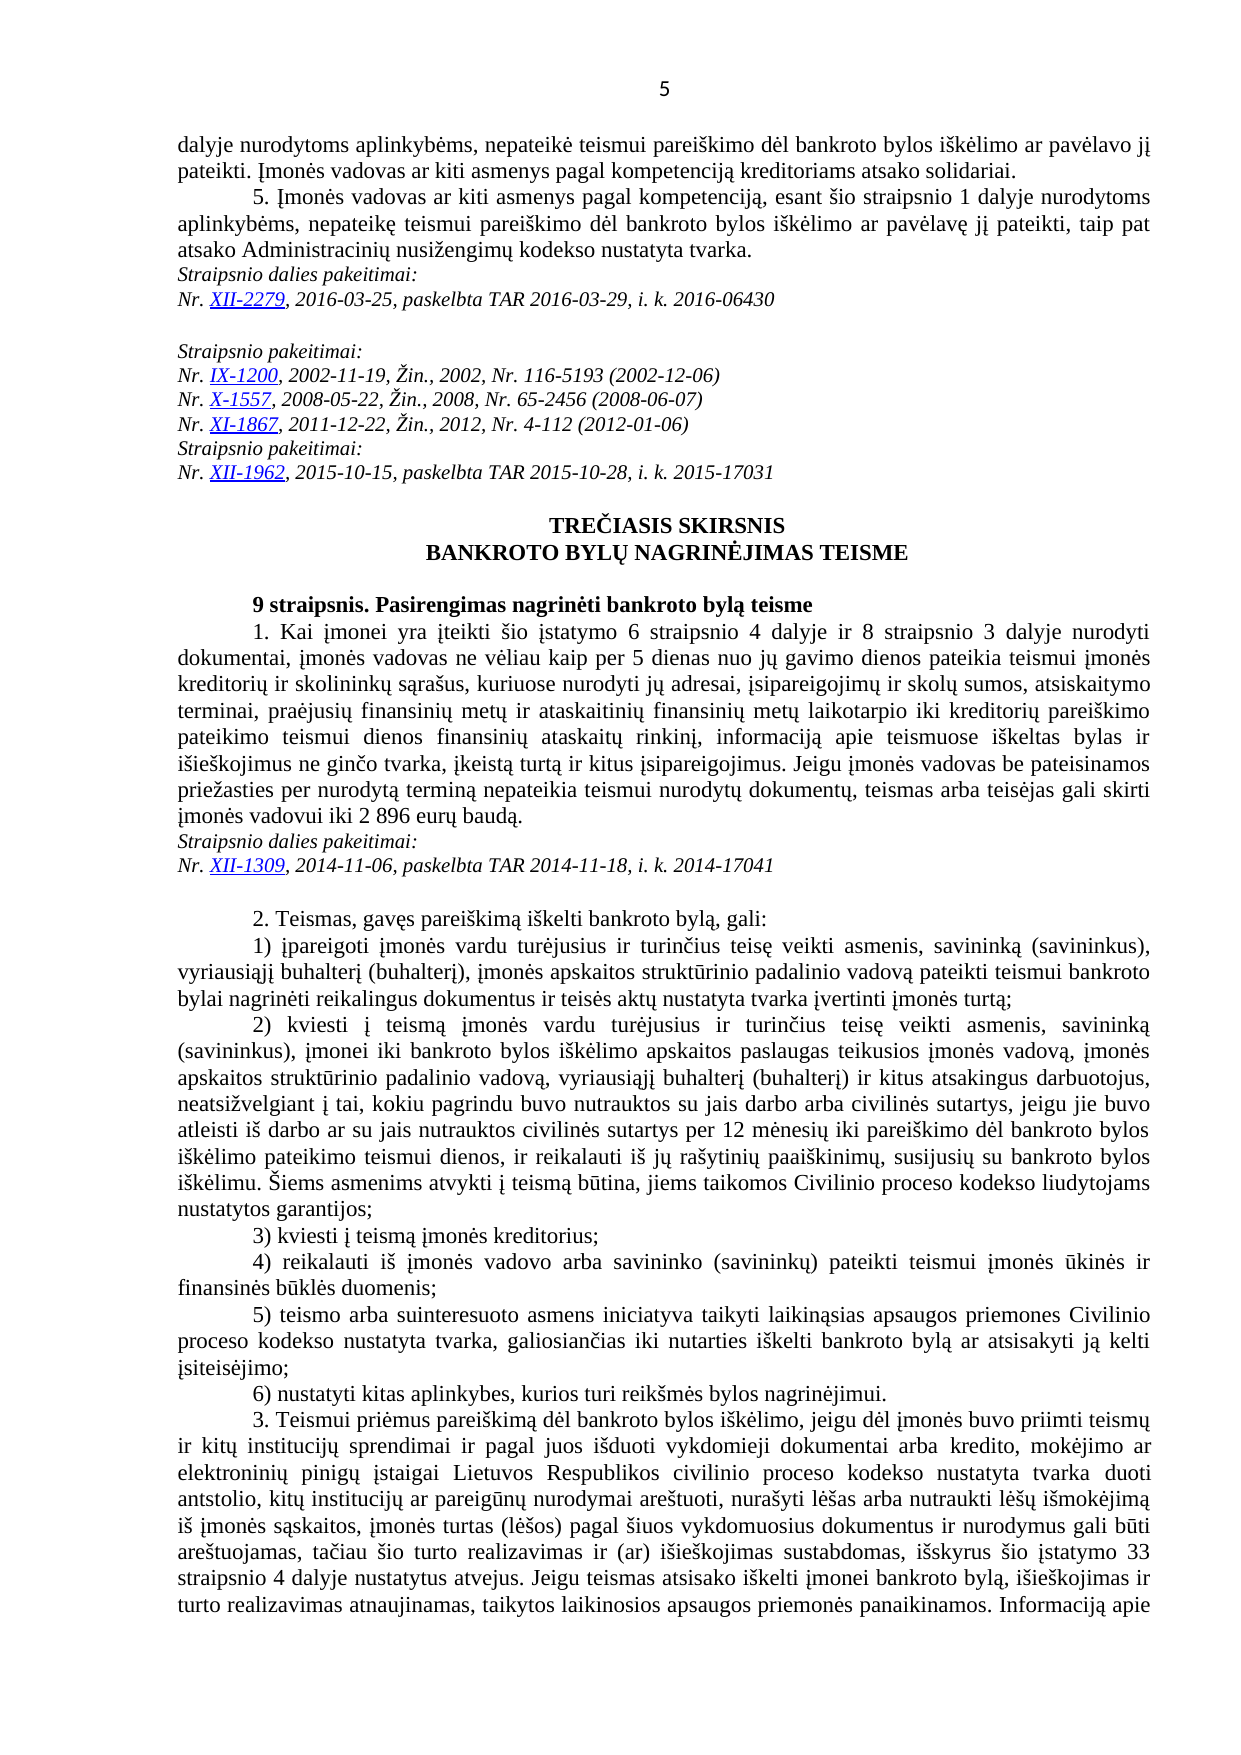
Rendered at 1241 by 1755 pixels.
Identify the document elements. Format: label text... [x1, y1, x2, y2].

text 3. Teismui priėmus pareiškimą dėl bankroto bylos iškėlimo, jeigu dėl įmonės buvo priimti teismų ir kitų institucijų sprendimai ir pagal juos išduoti vykdomieji dokumentai arba kredito, mokėjimo ar elektroninių pinigų įstaigai Lietuvos Respublikos civilinio proceso kodekso nustatyta tvarka duoti antstolio, kitų institucijų ar pareigūnų nurodymai areštuoti, nurašyti lėšas arba nutraukti lėšų išmokėjimą iš įmonės sąskaitos, įmonės turtas (lėšos) pagal šiuos vykdomuosius dokumentus ir nurodymus gali būti areštuojamas, tačiau šio turto realizavimas ir (ar) išieškojimas sustabdomas, išskyrus šio įstatymo 33 straipsnio 4 dalyje nustatytus atvejus. Jeigu teismas atsisako iškelti įmonei bankroto bylą, išieškojimas ir turto realizavimas atnaujinamas, taikytos laikinosios apsaugos priemonės panaikinamos. Informaciją apie [177, 1406, 1152, 1617]
text 1. Kai įmonei yra įteikti šio įstatymo 6 straipsnio 4 dalyje ir 8 straipsnio 3 dalyje nurodyti dokumentai, įmonės vadovas ne vėliau kaip per 5 dienas nuo jų gavimo dienos pateikia teismui įmonės kreditorių ir skolininkų sąrašus, kuriuose nurodyti jų adresai, įsipareigojimų ir skolų sumos, atsiskaitymo terminai, praėjusių finansinių metų ir ataskaitinių finansinių metų laikotarpio iki kreditorių pareiškimo pateikimo teismui dienos finansinių ataskaitų rinkinį, informaciją apie teismuose iškeltas bylas ir išieškojimus ne ginčo tvarka, įkeistą turtą ir kitus įsipareigojimus. Jeigu įmonės vadovas be pateisinamos priežasties per nurodytą terminą nepateikia teismui nurodytų dokumentų, teismas arba teisėjas gali skirti įmonės vadovui iki 2 896 eurų baudą. [177, 618, 1152, 829]
text 2) kviesti į teismą įmonės vardu turėjusius ir turinčius teisę veikti asmenis, savininką (savininkus), įmonei iki bankroto bylos iškėlimo apskaitos paslaugas teikusios įmonės vadovą, įmonės apskaitos struktūrinio padalinio vadovą, vyriausiąjį buhalterį (buhalterį) ir kitus atsakingus darbuotojus, neatsižvelgiant į tai, kokiu pagrindu buvo nutrauktos su jais darbo arba civilinės sutartys, jeigu jie buvo atleisti iš darbo ar su jais nutrauktos civilinės sutartys per 12 mėnesių iki pareiškimo dėl bankroto bylos iškėlimo pateikimo teismui dienos, ir reikalauti iš jų rašytinių paaiškinimų, susijusių su bankroto bylos iškėlimu. Šiems asmenims atvykti į teismą būtina, jiems taikomos Civilinio proceso kodekso liudytojams nustatytos garantijos; [177, 1011, 1152, 1222]
text Nr. X-1557, 2008-05-22, Žin., 2008, Nr. 65-2456 (2008-06-07) [177, 387, 1152, 411]
text Nr. XI-1867, 2011-12-22, Žin., 2012, Nr. 4-112 (2012-01-06) [177, 411, 1152, 436]
text dalyje nurodytoms aplinkybėms, nepateikė teismui pareiškimo dėl bankroto bylos iškėlimo ar pavėlavo jį pateikti. Įmonės vadovas ar kiti asmenys pagal kompetenciją kreditoriams atsako solidariai. [177, 131, 1152, 183]
text 6) nustatyti kitas aplinkybes, kurios turi reikšmės bylos nagrinėjimui. [177, 1380, 1152, 1406]
text Straipsnio dalies pakeitimai: [177, 829, 1152, 853]
text Nr. XII-1309, 2014-11-06, paskelbta TAR 2014-11-18, i. k. 2014-17041 [177, 853, 1152, 877]
text Straipsnio dalies pakeitimai: [177, 262, 1152, 286]
text 2. Teismas, gavęs pareiškimą iškelti bankroto bylą, gali: [177, 906, 1152, 932]
text 3) kviesti į teismą įmonės kreditorius; [177, 1222, 1152, 1248]
text Straipsnio pakeitimai: [177, 436, 1152, 459]
text Nr. XII-1962, 2015-10-15, paskelbta TAR 2015-10-28, i. k. 2015-17031 [177, 459, 1152, 484]
text TREČIASIS SKIRSNIS [177, 512, 1157, 539]
text 1) įpareigoti įmonės vardu turėjusius ir turinčius teisę veikti asmenis, savininką (savininkus), vyriausiąjį buhalterį (buhalterį), įmonės apskaitos struktūrinio padalinio vadovą pateikti teismui bankroto bylai nagrinėti reikalingus dokumentus ir teisės aktų nustatyta tvarka įvertinti įmonės turtą; [177, 932, 1152, 1011]
text 9 straipsnis. Pasirengimas nagrinėti bankroto bylą teisme [177, 591, 1152, 618]
text 4) reikalauti iš įmonės vadovo arba savininko (savininkų) pateikti teismui įmonės ūkinės ir finansinės būklės duomenis; [177, 1248, 1152, 1301]
text Nr. XII-2279, 2016-03-25, paskelbta TAR 2016-03-29, i. k. 2016-06430 [177, 286, 1152, 311]
text Nr. IX-1200, 2002-11-19, Žin., 2002, Nr. 116-5193 (2002-12-06) [177, 363, 1152, 387]
text BANKROTO BYLŲ NAGRINĖJIMAS TEISMe [177, 539, 1157, 565]
text Straipsnio pakeitimai: [177, 339, 1152, 363]
text 5) teismo arba suinteresuoto asmens iniciatyva taikyti laikinąsias apsaugos priemones Civilinio proceso kodekso nustatyta tvarka, galiosiančias iki nutarties iškelti bankroto bylą ar atsisakyti ją kelti įsiteisėjimo; [177, 1301, 1152, 1380]
text 5. Įmonės vadovas ar kiti asmenys pagal kompetenciją, esant šio straipsnio 1 dalyje nurodytoms aplinkybėms, nepateikę teismui pareiškimo dėl bankroto bylos iškėlimo ar pavėlavę jį pateikti, taip pat atsako Administracinių nusižengimų kodekso nustatyta tvarka. [177, 183, 1152, 262]
